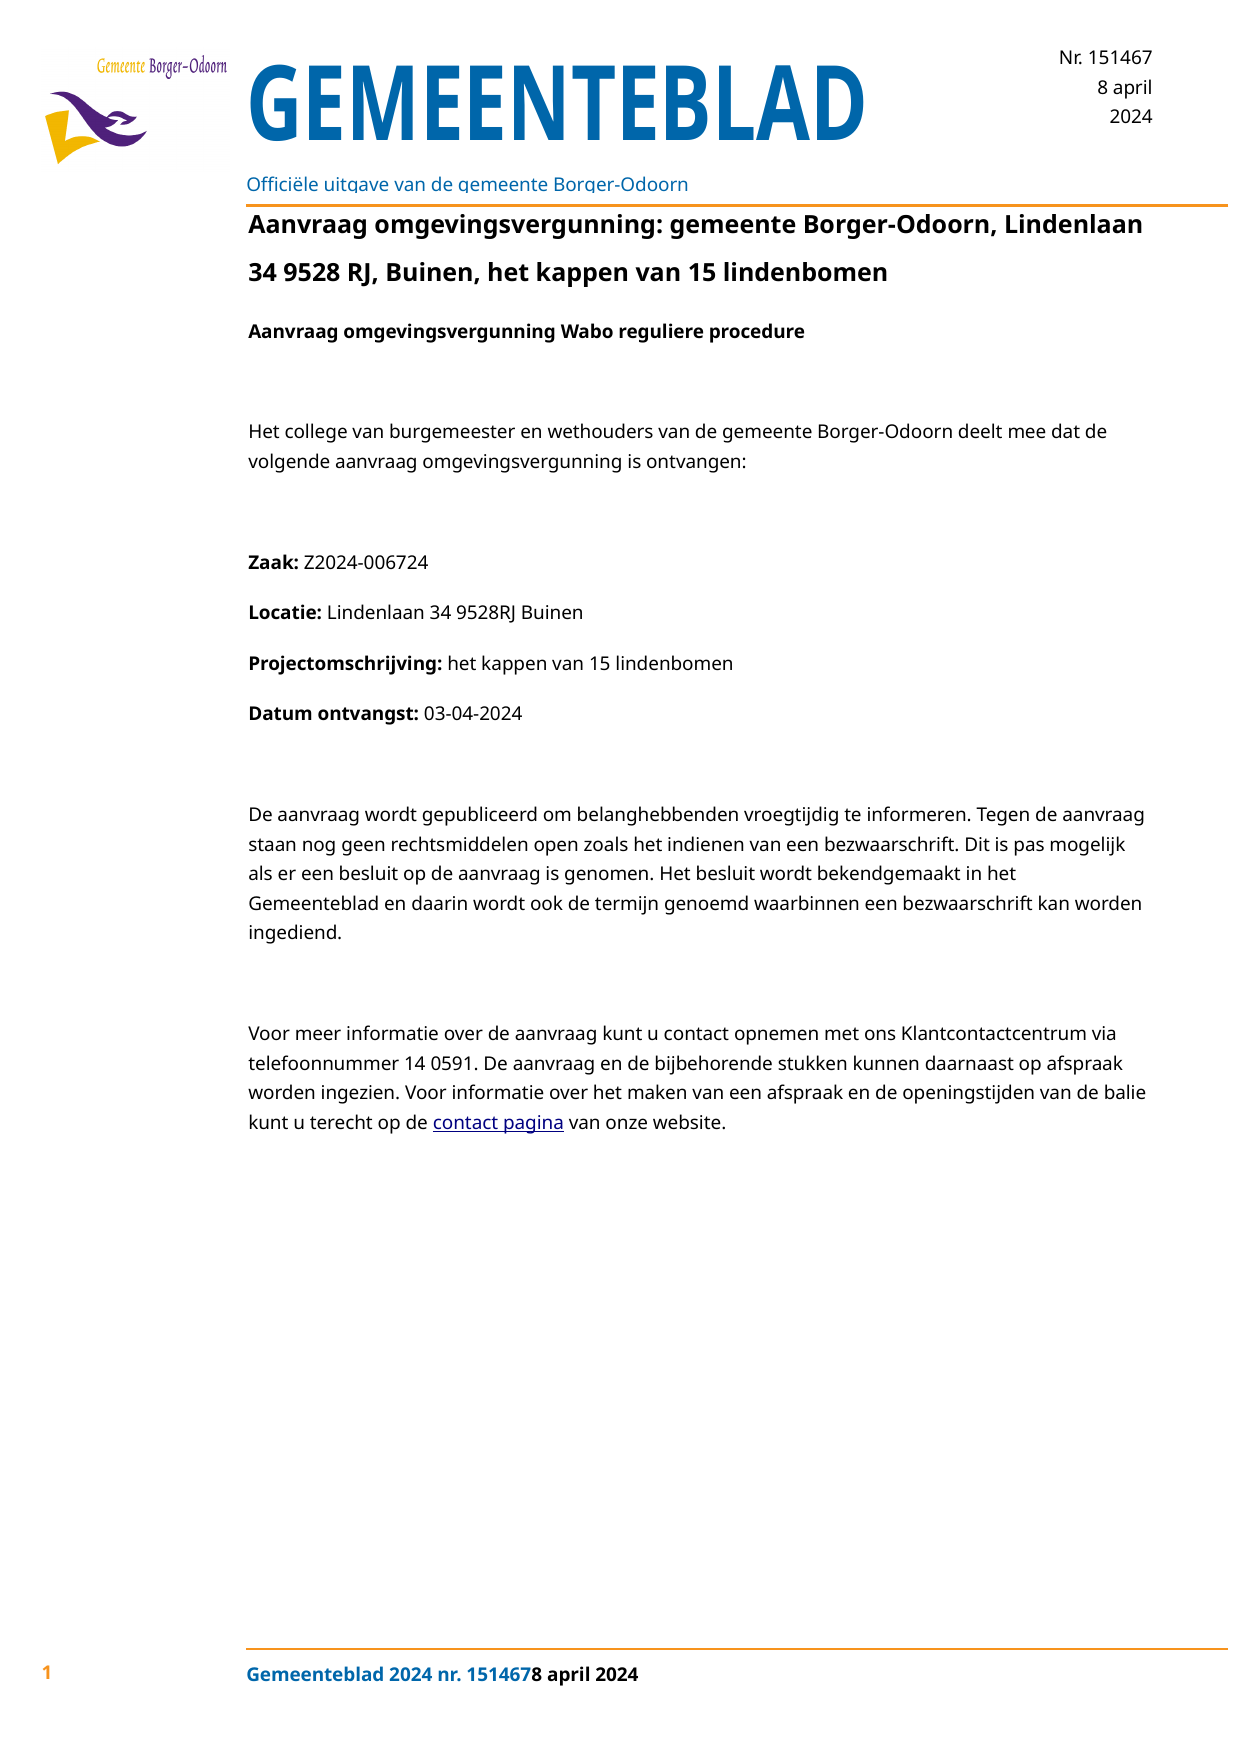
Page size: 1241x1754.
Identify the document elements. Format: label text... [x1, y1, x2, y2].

text Aanvraag omgevingsvergunning Wabo reguliere procedure [248, 318, 1152, 344]
picture [41, 47, 231, 172]
text Zaak: Z2024-006724 [248, 549, 1152, 575]
text Datum ontvangst: 03-04-2024 [248, 700, 1152, 726]
text Projectomschrijving: het kappen van 15 lindenbomen [248, 650, 1152, 676]
text Het college van burgemeester en wethouders van de gemeente Borger-Odoorn deelt mee dat de volgende aanvraag omgevingsvergunning is ontvangen: [248, 419, 1152, 474]
text De aanvraag wordt gepubliceerd om belanghebbenden vroegtijdig te informeren. Tegen de aanvraag staan nog geen rechtsmiddelen open zoals het indienen van een bezwaarschrift. Dit is pas mogelijk als er een besluit op de aanvraag is genomen. Het besluit wordt bekendgemaakt in het Gemeenteblad en daarin wordt ook de termijn genoemd waarbinnen een bezwaarschrift kan worden ingediend. [248, 801, 1152, 945]
text Voor meer informatie over de aanvraag kunt u contact opnemen met ons Klantcontactcentrum via telefoonnummer 14 0591. De aanvraag en de bijbehorende stukken kunnen daarnaast op afspraak worden ingezien. Voor informatie over het maken van een afspraak en de openingstijden van de balie kunt u terecht op de contact pagina van onze website. [248, 1020, 1152, 1135]
text Aanvraag omgevingsvergunning: gemeente Borger-Odoorn, Lindenlaan 34 9528 RJ, Buinen, het kappen van 15 lindenbomen [248, 207, 1152, 288]
text Locatie: Lindenlaan 34 9528RJ Buinen [248, 599, 1152, 625]
